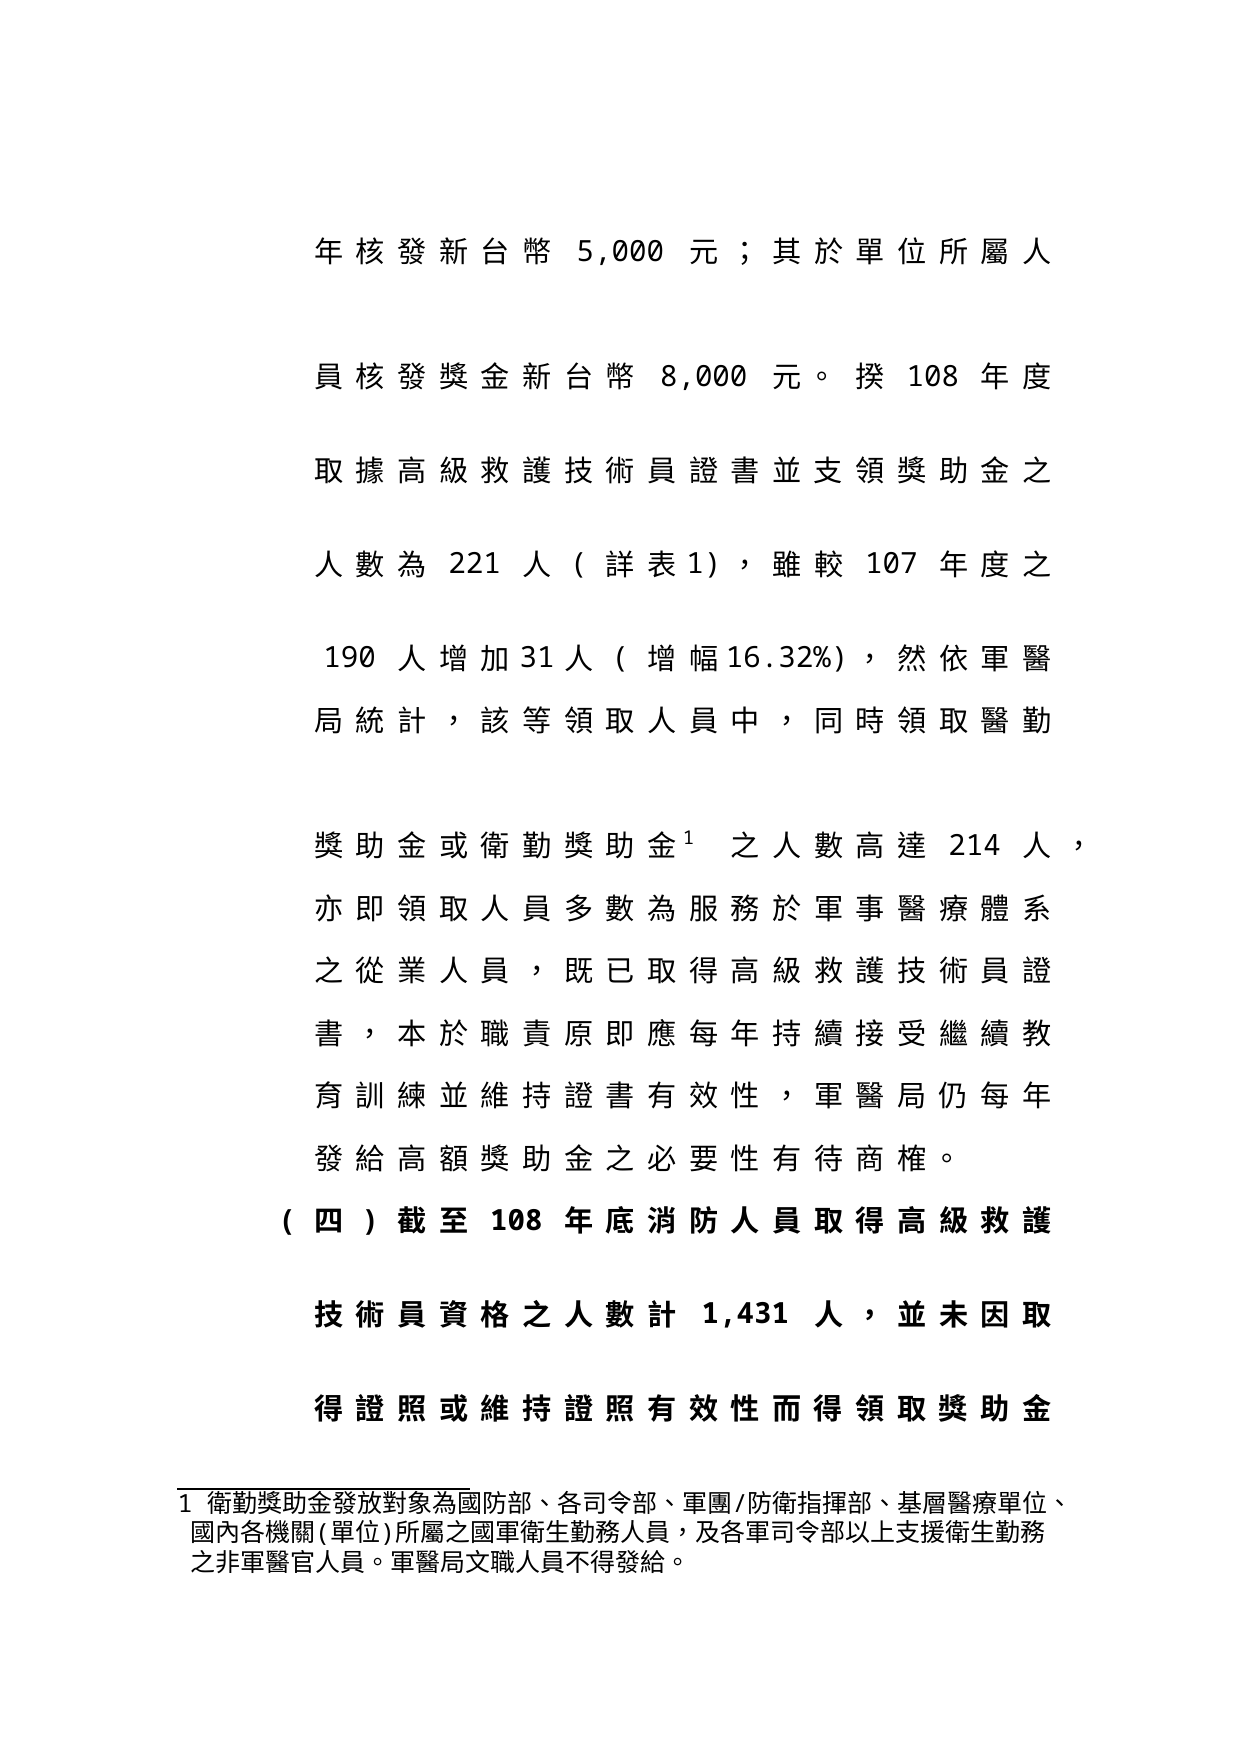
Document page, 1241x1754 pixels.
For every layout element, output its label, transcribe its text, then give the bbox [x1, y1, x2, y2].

text (四)截至108年底消防人員取得高級救護技術員資格之人數計1,431人，並未因取得證照或維持證照有效性而得領取獎助金 [242, 1177, 1058, 1427]
text 醫勤獎助金發給要點第12點規定，高級救護技術員獎助金發放對象為取具證書且完成當年度國防部軍醫局辦理繼續教育者，其中國防部軍醫局、國防醫學院所屬單位、各國軍醫院及三軍衛材供應處所屬人員每年核發新台幣5,000元；其於單位所屬人員核發獎金新台幣8,000元。揆108年度取據高級救護技術員證書並支領獎助金之人數為221人(詳表1)，雖較107年度之190人增加31人(增幅16.32%)，然依軍醫局統計，該等領取人員中，同時領取醫勤獎助金或衛勤獎助金之人數高達214人，亦即領取人員多數為服務於軍事醫療體系之從業人員，既已取得高級救護技術員證書，本於職責原即應每年持續接受繼續教育訓練並維持證書有效性，軍醫局仍每年發給高額獎助金之必要性有待商榷。 [271, 177, 1058, 1177]
text 衛勤獎助金發放對象為國防部、各司令部、軍團/防衛指揮部、基層醫療單位、國內各機關(單位)所屬之國軍衛生勤務人員，及各軍司令部以上支援衛生勤務之非軍醫官人員。軍醫局文職人員不得發給。 [177, 1489, 1063, 1577]
